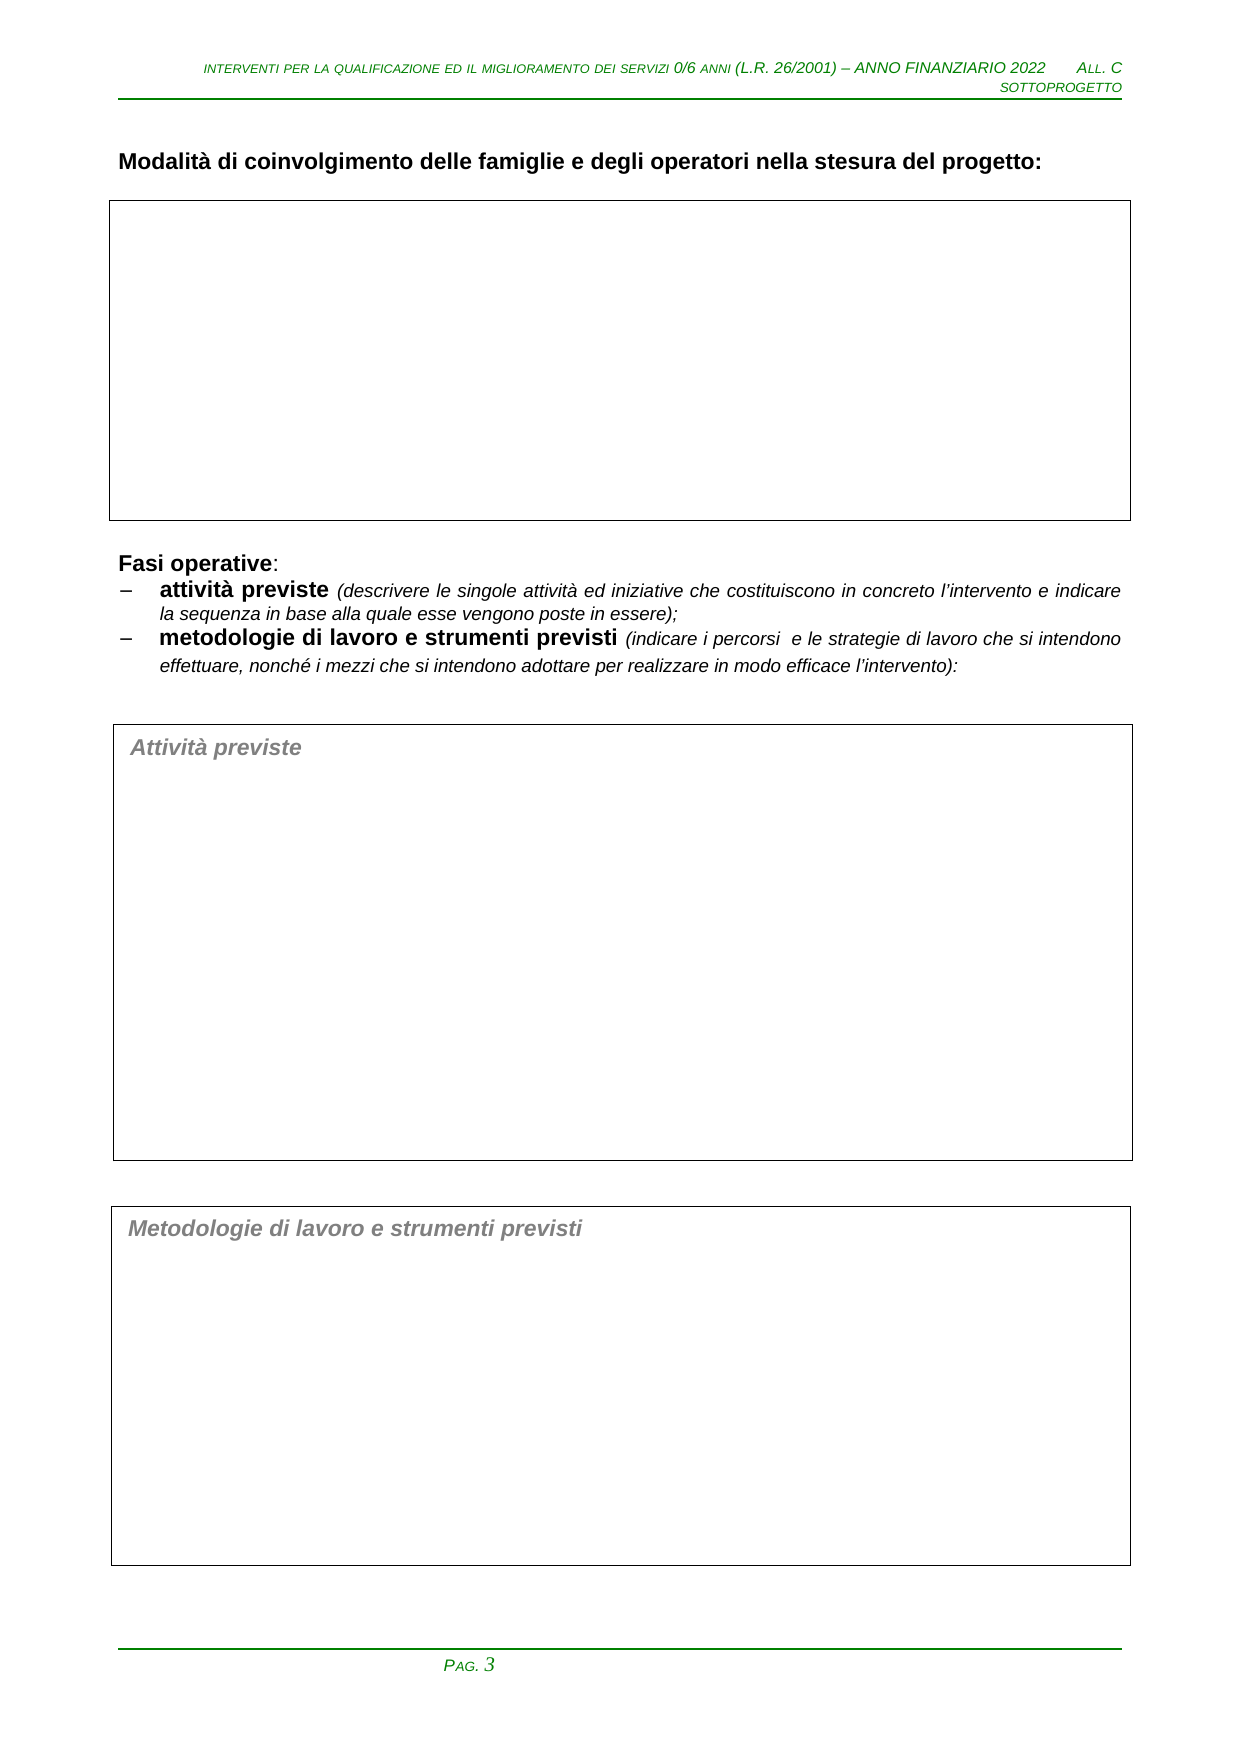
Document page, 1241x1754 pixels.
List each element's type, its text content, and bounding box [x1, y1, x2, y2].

text Attività previste [130, 733, 1117, 760]
text Metodologie di lavoro e strumenti previsti [128, 1215, 1114, 1241]
list metodologie di lavoro e strumenti previsti (indicare i percorsi e le strategie di lavoro che si intendono effettuare, nonché i mezzi che si intendono adottare per realizzare in modo efficace l’intervento): [118, 624, 1122, 678]
text Fasi operative: [118, 549, 1122, 576]
text Modalità di coinvolgimento delle famiglie e degli operatori nella stesura del progetto: [118, 148, 1122, 174]
list attività previste (descrivere le singole attività ed iniziative che costituiscono in concreto l’intervento e indicare la sequenza in base alla quale esse vengono poste in essere); [118, 576, 1122, 624]
